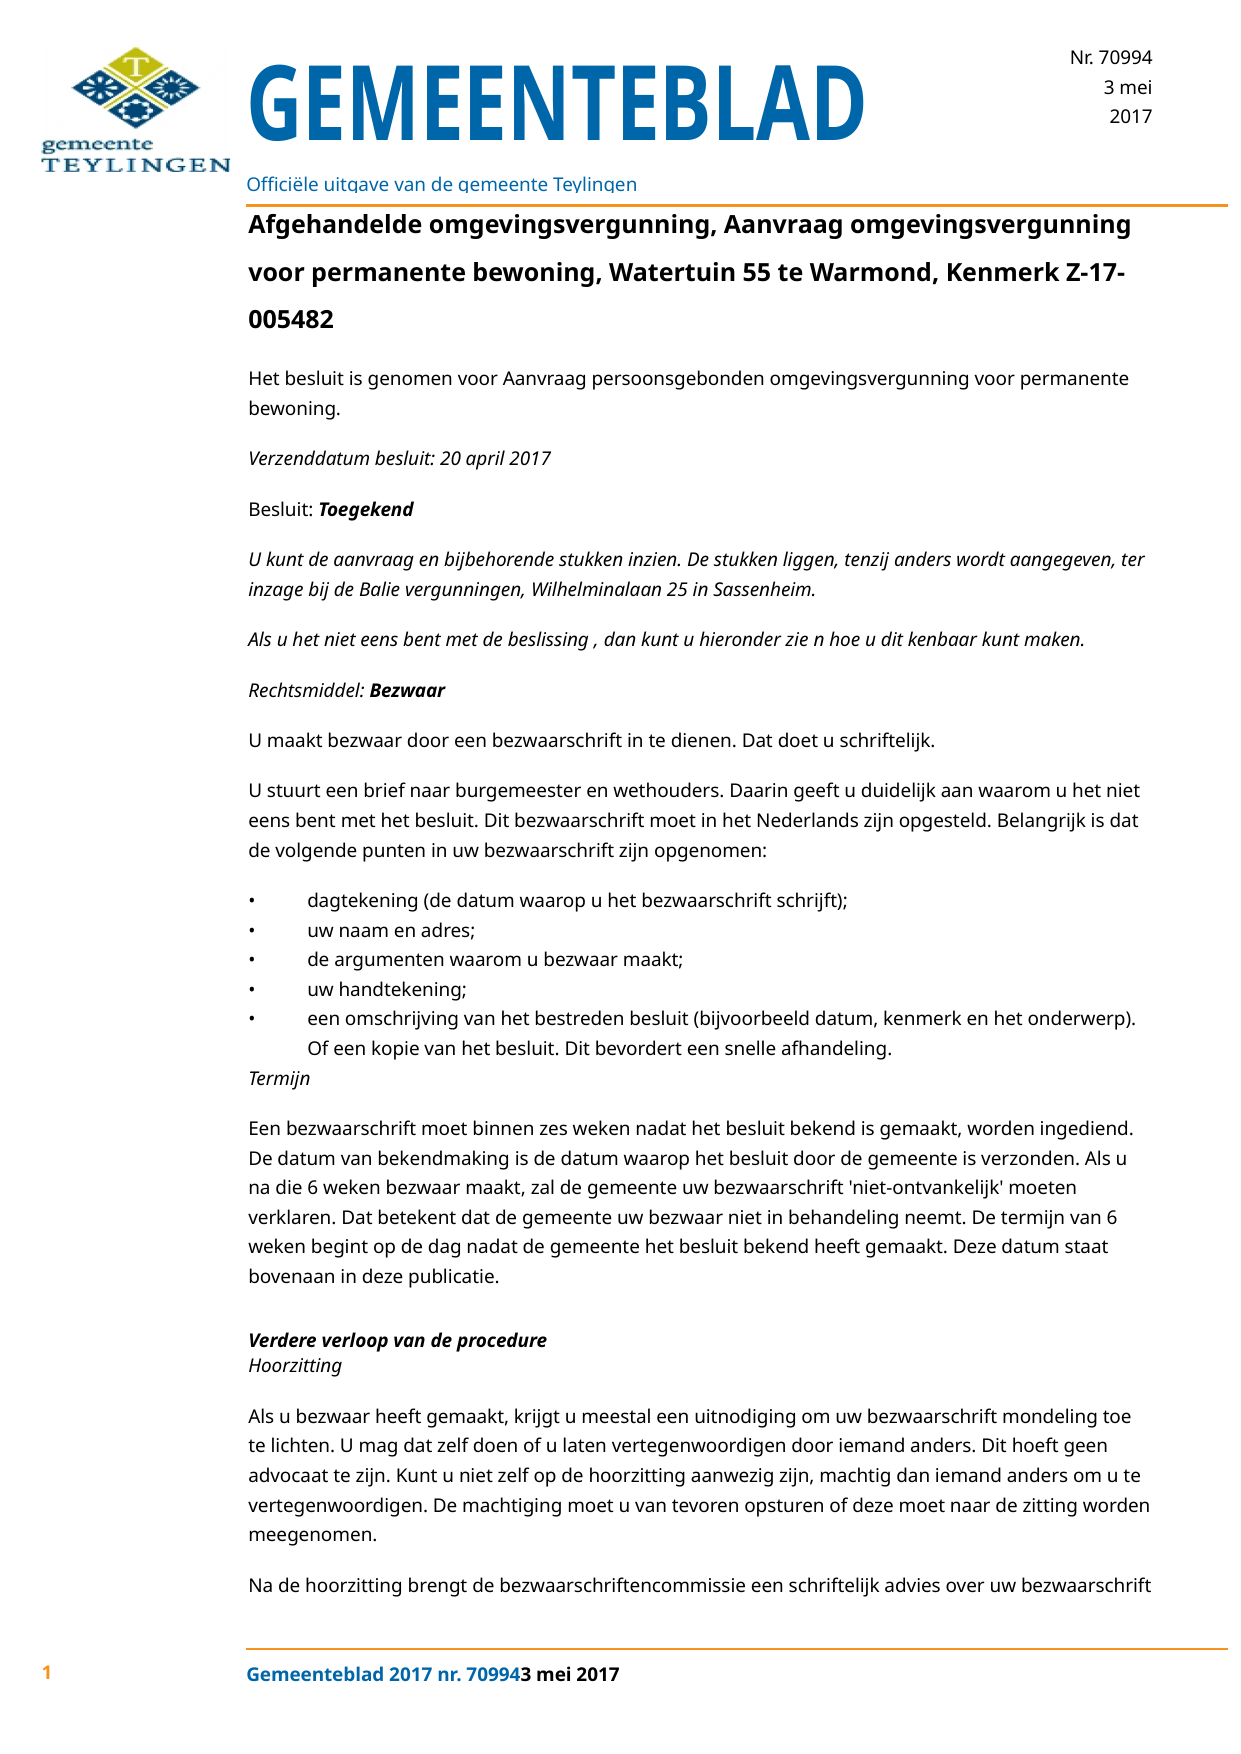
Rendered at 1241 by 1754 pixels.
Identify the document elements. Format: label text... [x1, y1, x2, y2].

text Het besluit is genomen voor Aanvraag persoonsgebonden omgevingsvergunning voor permanente bewoning. [248, 366, 1152, 421]
text Als u het niet eens bent met de beslissing , dan kunt u hieronder zie n hoe u dit kenbaar kunt maken. [248, 626, 1152, 652]
list uw handtekening; [248, 976, 1152, 1002]
list uw naam en adres; [248, 917, 1152, 942]
text Termijn [248, 1065, 1152, 1090]
picture [41, 47, 231, 172]
text U kunt de aanvraag en bijbehorende stukken inzien. De stukken liggen, tenzij anders wordt aangegeven, ter inzage bij de Balie vergunningen, Wilhelminalaan 25 in Sassenheim. [248, 546, 1152, 602]
text Als u bezwaar heeft gemaakt, krijgt u meestal een uitnodiging om uw bezwaarschrift mondeling toe te lichten. U mag dat zelf doen of u laten vertegenwoordigen door iemand anders. Dit hoeft geen advocaat te zijn. Kunt u niet zelf op de hoorzitting aanwezig zijn, machtig dan iemand anders om u te vertegenwoordigen. De machtiging moet u van tevoren opsturen of deze moet naar de zitting worden meegenomen. [248, 1403, 1152, 1547]
text Besluit: Toegekend [248, 496, 1152, 522]
list dagtekening (de datum waarop u het bezwaarschrift schrijft); [248, 887, 1152, 913]
list de argumenten waarom u bezwaar maakt; [248, 946, 1152, 972]
text U stuurt een brief naar burgemeester en wethouders. Daarin geeft u duidelijk aan waarom u het niet eens bent met het besluit. Dit bezwaarschrift moet in het Nederlands zijn opgesteld. Belangrijk is dat de volgende punten in uw bezwaarschrift zijn opgenomen: [248, 778, 1152, 862]
text Hoorzitting [248, 1353, 1152, 1378]
text Verzenddatum besluit: 20 april 2017 [248, 446, 1152, 471]
text Afgehandelde omgevingsvergunning, Aanvraag omgevingsvergunning voor permanente bewoning, Watertuin 55 te Warmond, Kenmerk Z-17-005482 [248, 207, 1152, 336]
list een omschrijving van het bestreden besluit (bijvoorbeeld datum, kenmerk en het onderwerp). Of een kopie van het besluit. Dit bevordert een snelle afhandeling. [248, 1006, 1152, 1061]
text Rechtsmiddel: Bezwaar [248, 677, 1152, 702]
text Een bezwaarschrift moet binnen zes weken nadat het besluit bekend is gemaakt, worden ingediend. De datum van bekendmaking is de datum waarop het besluit door de gemeente is verzonden. Als u na die 6 weken bezwaar maakt, zal de gemeente uw bezwaarschrift 'niet-ontvankelijk' moeten verklaren. Dat betekent dat de gemeente uw bezwaar niet in behandeling neemt. De termijn van 6 weken begint op de dag nadat de gemeente het besluit bekend heeft gemaakt. Deze datum staat bovenaan in deze publicatie. [248, 1115, 1152, 1289]
text Na de hoorzitting brengt de bezwaarschriftencommissie een schriftelijk advies over uw bezwaarschrift [248, 1572, 1152, 1598]
text Verdere verloop van de procedure [248, 1327, 1152, 1353]
text U maakt bezwaar door een bezwaarschrift in te dienen. Dat doet u schriftelijk. [248, 727, 1152, 753]
